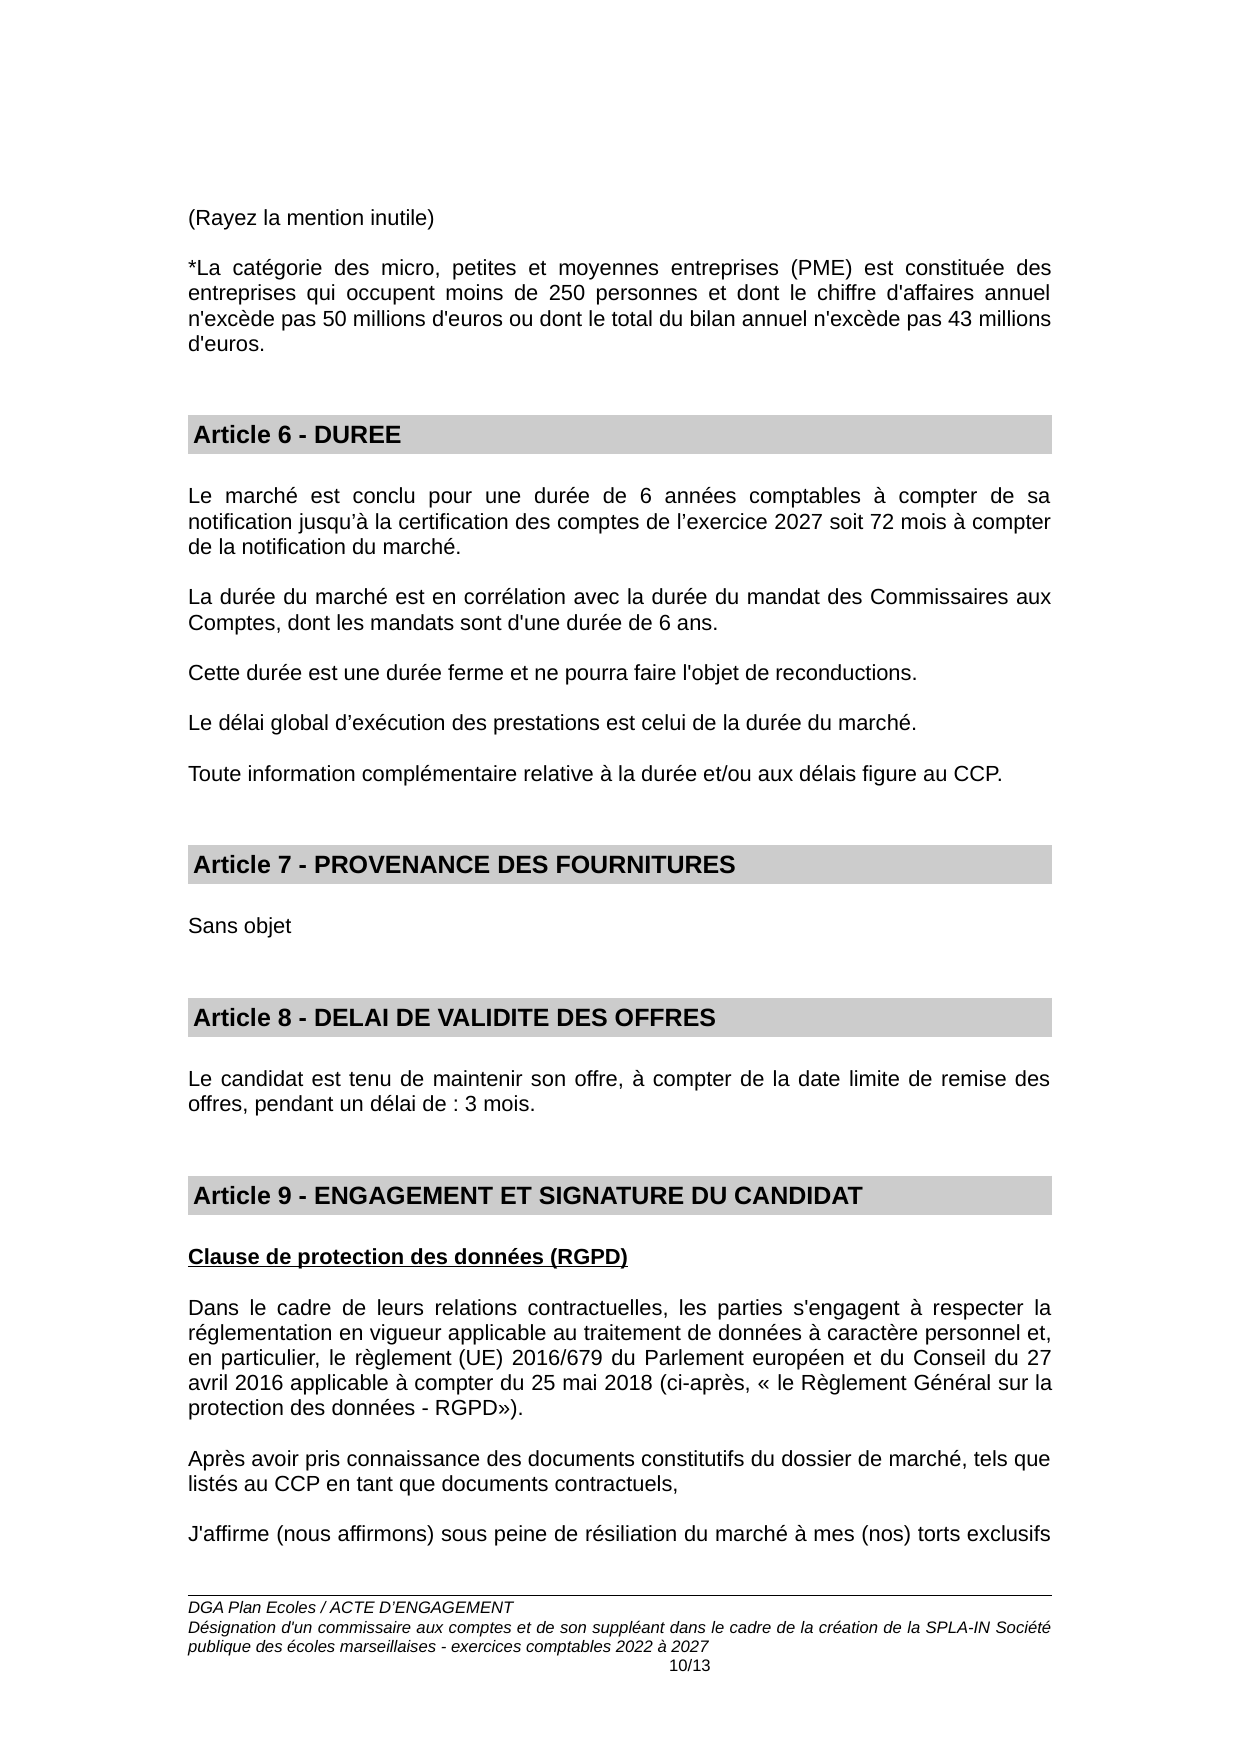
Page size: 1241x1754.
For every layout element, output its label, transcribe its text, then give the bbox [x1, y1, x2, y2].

text Clause de protection des données (RGPD) [188, 1244, 1052, 1269]
subtitle ENGAGEMENT ET SIGNATURE DU CANDIDAT [190, 1178, 1050, 1212]
text Le marché est conclu pour une durée de 6 années comptables à compter de sa notification jusqu’à la certification des comptes de l’exercice 2027 soit 72 mois à compter de la notification du marché. [188, 483, 1052, 559]
text Le délai global d’exécution des prestations est celui de la durée du marché. [188, 710, 1052, 735]
text Le candidat est tenu de maintenir son offre, à compter de la date limite de remise des offres, pendant un délai de : 3 mois. [188, 1066, 1052, 1116]
text La durée du marché est en corrélation avec la durée du mandat des Commissaires aux Comptes, dont les mandats sont d'une durée de 6 ans. [188, 584, 1052, 634]
text (Rayez la mention inutile) [188, 204, 1052, 230]
text J'affirme (nous affirmons) sous peine de résiliation du marché à mes (nos) torts exclusifs [188, 1521, 1052, 1546]
subtitle DUREE [190, 417, 1050, 452]
subtitle PROVENANCE DES FOURNITURES [190, 847, 1050, 882]
text Toute information complémentaire relative à la durée et/ou aux délais figure au CCP. [188, 761, 1052, 786]
text Sans objet [188, 913, 1052, 938]
text Après avoir pris connaissance des documents constitutifs du dossier de marché, tels que listés au CCP en tant que documents contractuels, [188, 1446, 1052, 1496]
text Cette durée est une durée ferme et ne pourra faire l'objet de reconductions. [188, 660, 1052, 685]
text Dans le cadre de leurs relations contractuelles, les parties s'engagent à respecter la réglementation en vigueur applicable au traitement de données à caractère personnel et, en particulier, le règlement (UE) 2016/679 du Parlement européen et du Conseil du 27 avril 2016 applicable à compter du 25 mai 2018 (ci-après, « le Règlement Général sur la protection des données - RGPD»). [188, 1294, 1052, 1420]
text *La catégorie des micro, petites et moyennes entreprises (PME) est constituée des entreprises qui occupent moins de 250 personnes et dont le chiffre d'affaires annuel n'excède pas 50 millions d'euros ou dont le total du bilan annuel n'excède pas 43 millions d'euros. [188, 255, 1052, 356]
subtitle DELAI DE VALIDITE DES OFFRES [190, 1000, 1050, 1034]
